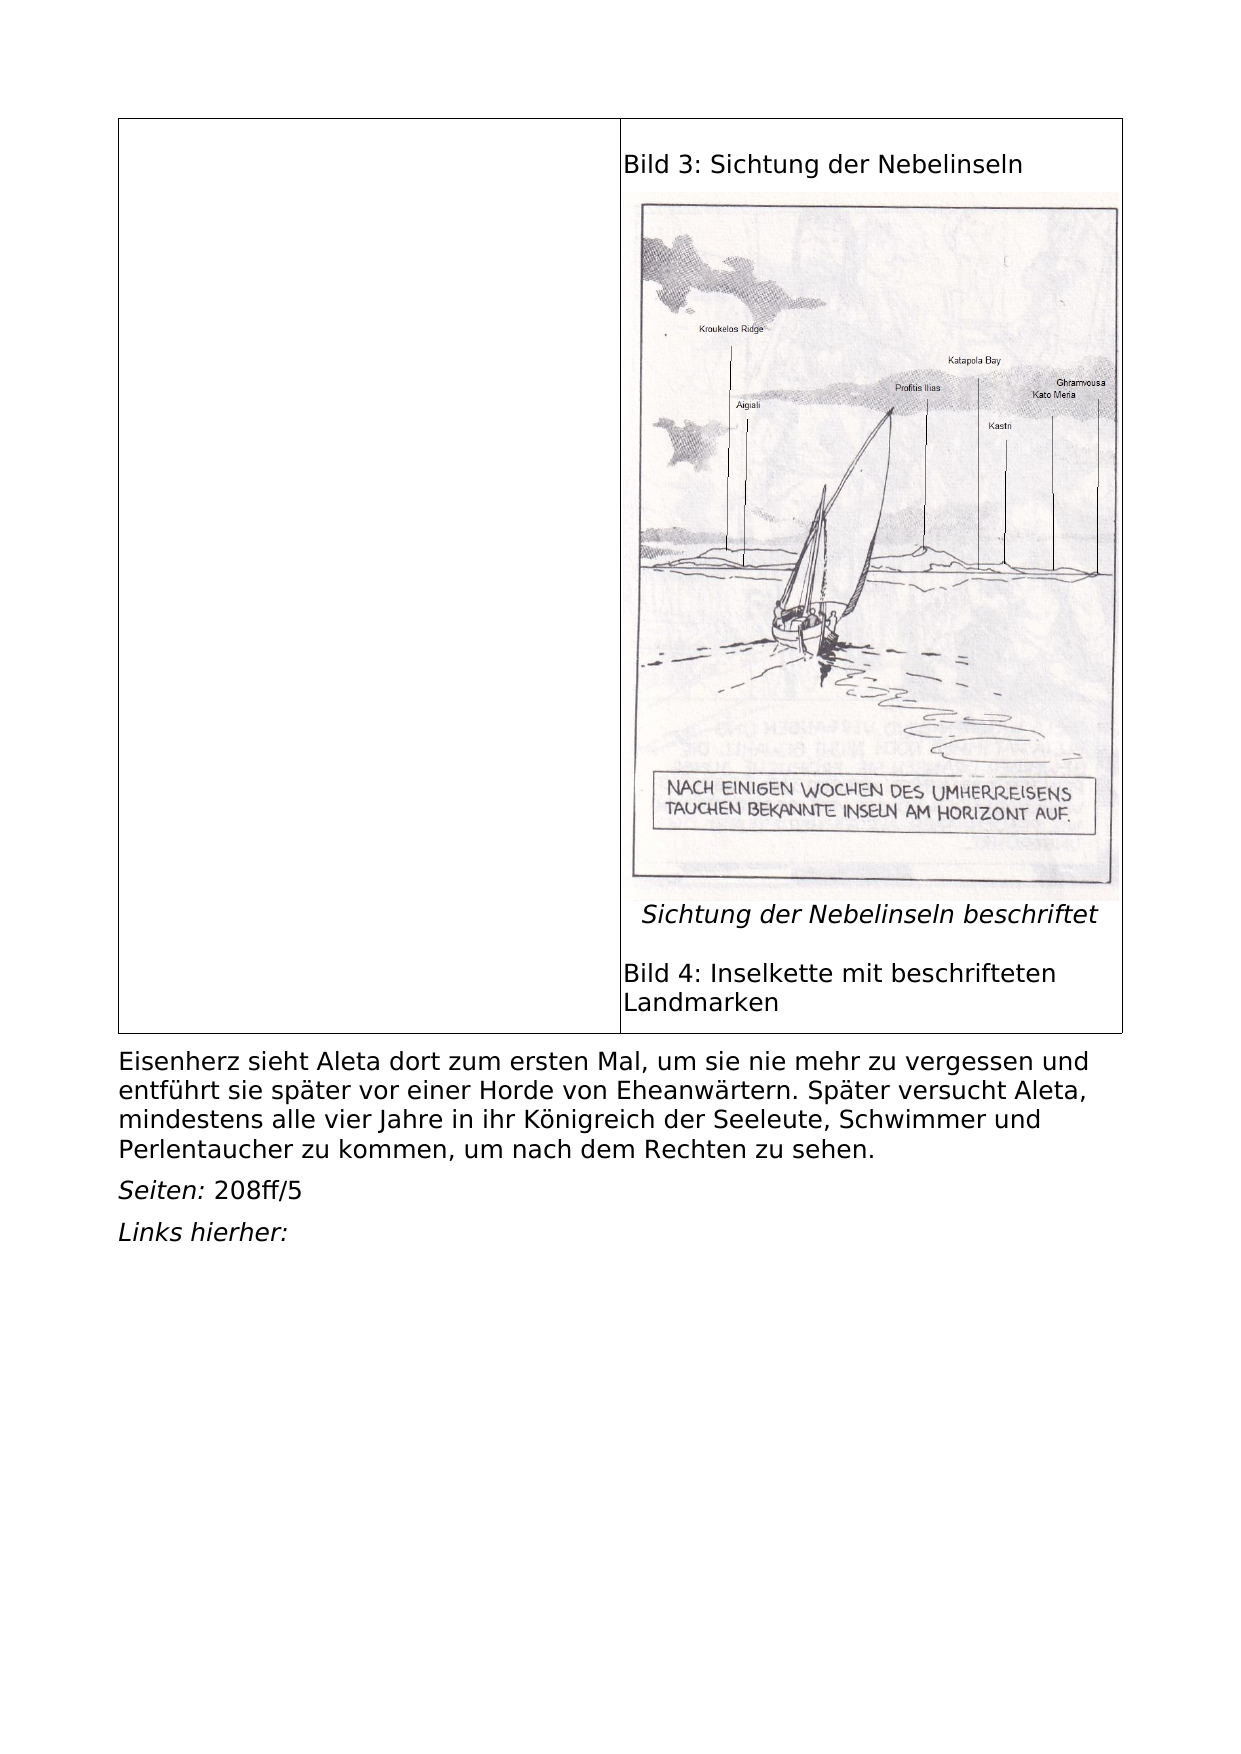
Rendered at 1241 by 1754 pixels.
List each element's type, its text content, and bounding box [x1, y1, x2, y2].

table_header [119, 119, 620, 1032]
text Seiten: 208ff/5 [118, 1177, 1122, 1206]
text Eisenherz sieht Aleta dort zum ersten Mal, um sie nie mehr zu vergessen und entführt sie später vor einer Horde von Eheanwärtern. Später versucht Aleta, mindestens alle vier Jahre in ihr Königreich der Seeleute, Schwimmer und Perlentaucher zu kommen, um nach dem Rechten zu sehen. [118, 1047, 1122, 1164]
picture [622, 192, 1120, 901]
text Links hierher: [118, 1218, 1122, 1247]
table_header Vorbild der Nebelinseln könnte die Insel Amorgos der Kykladen in der griechischen Ägais sein. Folgende Bilder mögen dies belegen: Bild 1: Collage Bild 2: Die Insel Amorgos wie man sie von der Fähre aus sieht, Blickrichtung aus Nordwest nach Südost. Bild 3: Sichtung der Nebelinseln Bild 4: Inselkette mit beschrifteten Landmarken [621, 119, 1122, 1032]
